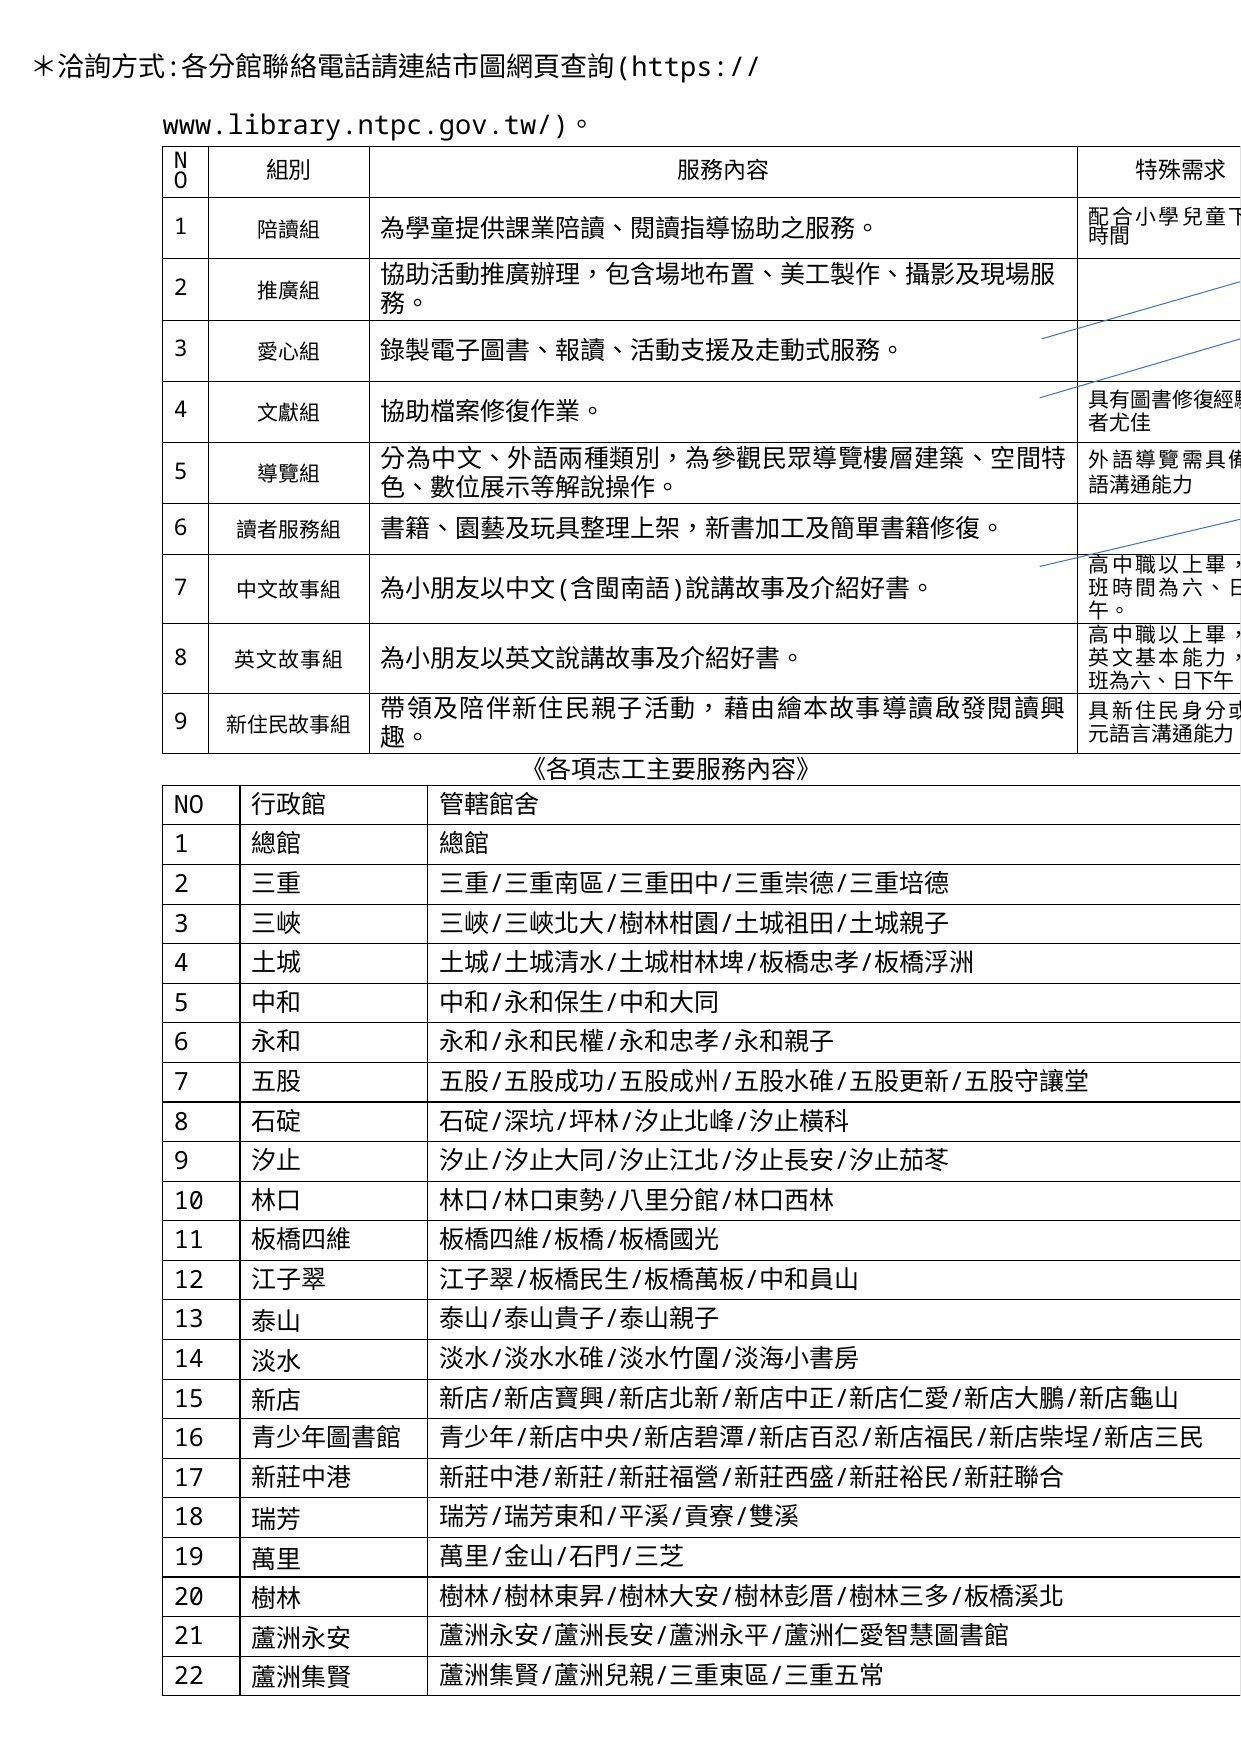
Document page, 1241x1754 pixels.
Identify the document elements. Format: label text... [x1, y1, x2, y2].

table_cell 新住民故事組 [209, 694, 369, 752]
table_cell 三峽 [241, 905, 427, 943]
table_cell 錄製電子圖書、報讀、活動支援及走動式服務。 [370, 321, 1077, 381]
table_cell 11 [163, 1221, 239, 1260]
table_cell 萬里/金山/石門/三芝 [428, 1538, 1240, 1576]
table_cell 15 [163, 1380, 239, 1418]
table_cell 13 [163, 1300, 239, 1339]
table_cell 3 [163, 321, 208, 381]
table_cell 14 [163, 1340, 239, 1378]
table_cell 21 [163, 1617, 239, 1656]
table_cell 新店/新店寶興/新店北新/新店中正/新店仁愛/新店大鵬/新店龜山 [428, 1380, 1240, 1418]
table_cell 配合小學兒童下課時間 [1078, 198, 1240, 258]
table_cell 分為中文、外語兩種類別，為參觀民眾導覽樓層建築、空間特色、數位展示等解說操作。 [370, 443, 1077, 503]
table_cell 三重/三重南區/三重田中/三重崇德/三重培德 [428, 865, 1240, 903]
table_cell 文獻組 [209, 382, 369, 442]
table_cell 4 [163, 944, 239, 983]
table_cell 青少年/新店中央/新店碧潭/新店百忍/新店福民/新店柴埕/新店三民 [428, 1419, 1240, 1458]
table_cell 蘆洲永安/蘆洲長安/蘆洲永平/蘆洲仁愛智慧圖書館 [428, 1617, 1240, 1656]
table_cell 導覽組 [209, 443, 369, 503]
table_cell 瑞芳/瑞芳東和/平溪/貢寮/雙溪 [428, 1498, 1240, 1537]
table_cell 板橋四維/板橋/板橋國光 [428, 1221, 1240, 1260]
table_cell 2 [163, 865, 239, 903]
table_header 管轄館舍 [428, 786, 1240, 824]
table_cell 5 [163, 443, 208, 503]
table_cell 推廣組 [209, 259, 369, 319]
table_cell 7 [163, 555, 208, 623]
table_cell 蘆洲永安 [241, 1617, 427, 1656]
table_cell 帶領及陪伴新住民親子活動，藉由繪本故事導讀啟發閱讀興趣。 [370, 694, 1077, 752]
table_header 特殊需求 [1078, 147, 1240, 197]
table_cell 汐止/汐止大同/汐止江北/汐止長安/汐止茄苳 [428, 1142, 1240, 1181]
text ＊洽詢方式:各分館聯絡電話請連結市圖網頁查詢(https://www.library.ntpc.gov.tw/)。 [30, 29, 1107, 146]
table_cell 三峽/三峽北大/樹林柑園/土城祖田/土城親子 [428, 905, 1240, 943]
table_cell 樹林/樹林東昇/樹林大安/樹林彭厝/樹林三多/板橋溪北 [428, 1578, 1240, 1616]
table_cell 2 [163, 259, 208, 319]
table_cell 永和 [241, 1023, 427, 1062]
table_cell 泰山 [241, 1300, 427, 1339]
table_cell 1 [163, 825, 239, 864]
table_cell 新莊中港/新莊/新莊福營/新莊西盛/新莊裕民/新莊聯合 [428, 1459, 1240, 1497]
text 《各項志工主要服務內容》 [162, 754, 1180, 785]
table_cell 中和 [241, 984, 427, 1022]
table_cell 9 [163, 1142, 239, 1181]
table_cell 16 [163, 1419, 239, 1458]
table_cell 總館 [241, 825, 427, 864]
table_cell 淡水 [241, 1340, 427, 1378]
table_cell 具有圖書修復經驗者尤佳 [1078, 382, 1240, 442]
table_cell 協助檔案修復作業。 [370, 382, 1077, 442]
table_cell 18 [163, 1498, 239, 1537]
table_cell 五股/五股成功/五股成州/五股水碓/五股更新/五股守讓堂 [428, 1063, 1240, 1101]
table_cell 林口 [241, 1182, 427, 1220]
table_cell 1 [163, 198, 208, 258]
table_cell 江子翠 [241, 1261, 427, 1299]
table_cell 英文故事組 [209, 624, 369, 693]
table_cell 19 [163, 1538, 239, 1576]
table_cell 7 [163, 1063, 239, 1101]
table_cell 6 [163, 504, 208, 553]
table_cell 10 [163, 1182, 239, 1220]
table_cell 青少年圖書館 [241, 1419, 427, 1458]
table_cell 6 [163, 1023, 239, 1062]
table_cell 淡水/淡水水碓/淡水竹圍/淡海小書房 [428, 1340, 1240, 1378]
table_cell 22 [163, 1657, 239, 1695]
table_header NO [163, 147, 208, 197]
table_cell 愛心組 [209, 321, 369, 381]
table_cell 中文故事組 [209, 555, 369, 623]
table_cell 總館 [428, 825, 1240, 864]
table_cell 萬里 [241, 1538, 427, 1576]
table_cell 石碇/深坑/坪林/汐止北峰/汐止橫科 [428, 1103, 1240, 1141]
table_cell 具新住民身分或多元語言溝通能力。 [1078, 694, 1240, 752]
table_cell [1078, 321, 1098, 327]
table_header 行政館 [241, 786, 427, 824]
table_cell 新莊中港 [241, 1459, 427, 1497]
table_cell 板橋四維 [241, 1221, 427, 1260]
table_cell 林口/林口東勢/八里分館/林口西林 [428, 1182, 1240, 1220]
table_cell 3 [163, 905, 239, 943]
table_cell 高中職以上畢，排班時間為六、日下午。 [1078, 555, 1240, 623]
table_header 服務內容 [370, 147, 1077, 197]
table_cell [1078, 504, 1240, 553]
table_cell 20 [163, 1578, 239, 1616]
table_cell 中和/永和保生/中和大同 [428, 984, 1240, 1022]
table_cell 蘆洲集賢 [241, 1657, 427, 1695]
table_cell 12 [163, 1261, 239, 1299]
table_cell 土城 [241, 944, 427, 983]
table_cell 9 [163, 694, 208, 752]
table_cell [1117, 283, 1240, 319]
table_cell 新店 [241, 1380, 427, 1418]
table_header 組別 [209, 147, 369, 197]
table_cell 讀者服務組 [209, 504, 369, 553]
table_cell 江子翠/板橋民生/板橋萬板/中和員山 [428, 1261, 1240, 1299]
table_cell 書籍、園藝及玩具整理上架，新書加工及簡單書籍修復。 [370, 504, 1077, 553]
table_cell [1104, 521, 1240, 553]
table_cell [1078, 259, 1240, 319]
table_cell 協助活動推廣辦理，包含場地布置、美工製作、攝影及現場服務。 [370, 259, 1077, 319]
table_header NO [163, 786, 239, 824]
table_cell 17 [163, 1459, 239, 1497]
table_cell 三重 [241, 865, 427, 903]
table_cell 為學童提供課業陪讀、閱讀指導協助之服務。 [370, 198, 1077, 258]
table_cell [1103, 340, 1240, 381]
table_cell 泰山/泰山貴子/泰山親子 [428, 1300, 1240, 1339]
table_cell 4 [163, 382, 208, 442]
table_cell 五股 [241, 1063, 427, 1101]
table_cell 瑞芳 [241, 1498, 427, 1537]
table_cell 外語導覽需具備外語溝通能力 [1078, 443, 1240, 503]
table_cell 為小朋友以中文(含閩南語)說講故事及介紹好書。 [370, 555, 1077, 623]
table_cell 石碇 [241, 1103, 427, 1141]
table_cell 8 [163, 1103, 239, 1141]
table_cell 8 [163, 624, 208, 693]
table_cell 陪讀組 [209, 198, 369, 258]
table_cell [1078, 321, 1240, 381]
table_cell 樹林 [241, 1578, 427, 1616]
table_cell 高中職以上畢，具英文基本能力，排班為六、日下午。 [1078, 624, 1240, 693]
table_cell 土城/土城清水/土城柑林埤/板橋忠孝/板橋浮洲 [428, 944, 1240, 983]
table_cell 蘆洲集賢/蘆洲兒親/三重東區/三重五常 [428, 1657, 1240, 1695]
table_cell 5 [163, 984, 239, 1022]
table_cell 永和/永和民權/永和忠孝/永和親子 [428, 1023, 1240, 1062]
table_cell 為小朋友以英文說講故事及介紹好書。 [370, 624, 1077, 693]
table_cell 汐止 [241, 1142, 427, 1181]
